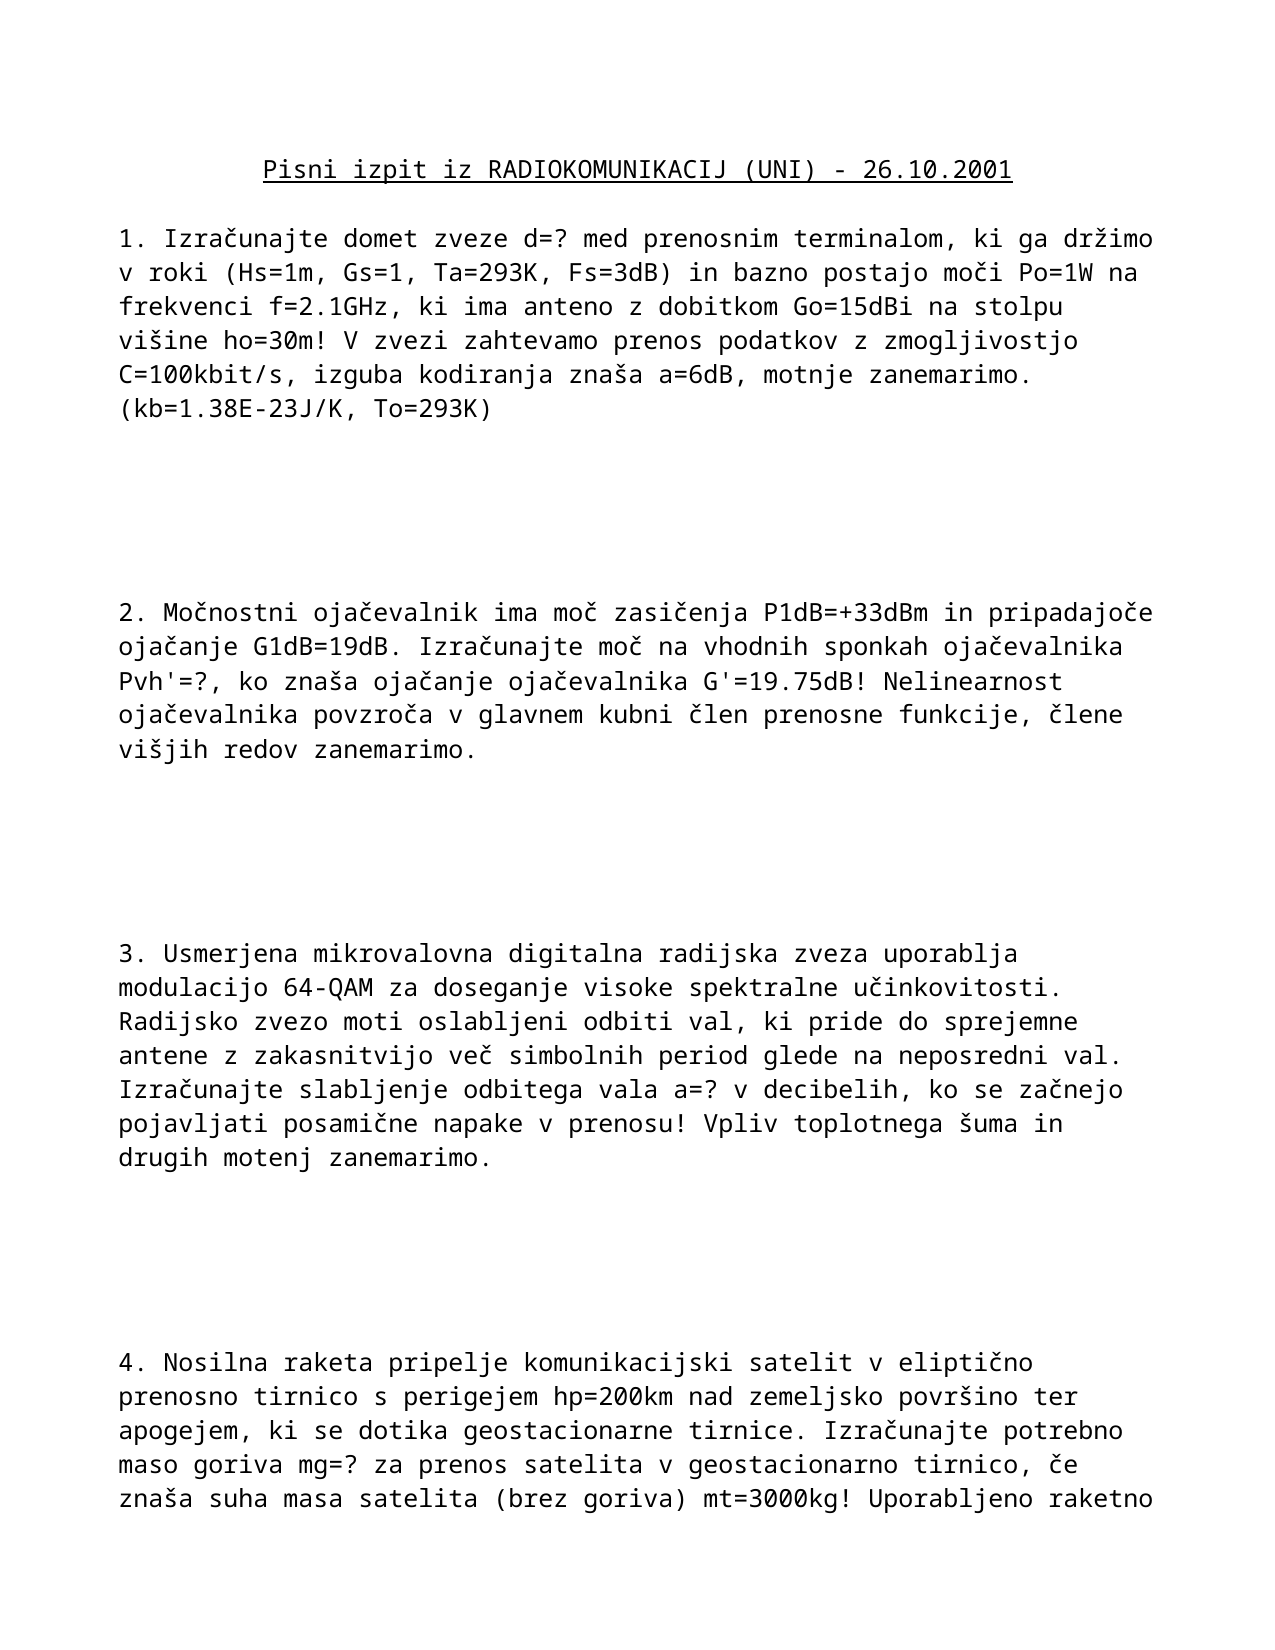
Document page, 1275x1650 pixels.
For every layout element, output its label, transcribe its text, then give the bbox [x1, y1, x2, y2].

text 4. Nosilna raketa pripelje komunikacijski satelit v eliptično prenosno tirnico s perigejem hp=200km nad zemeljsko površino ter apogejem, ki se dotika geostacionarne tirnice. Izračunajte potrebno maso goriva mg=? za prenos satelita v geostacionarno tirnico, če znaša suha masa satelita (brez goriva) mt=3000kg! Uporabljeno raketno [118, 1344, 1157, 1515]
text 3. Usmerjena mikrovalovna digitalna radijska zveza uporablja modulacijo 64-QAM za doseganje visoke spektralne učinkovitosti. Radijsko zvezo moti oslabljeni odbiti val, ki pride do sprejemne antene z zakasnitvijo več simbolnih period glede na neposredni val. Izračunajte slabljenje odbitega vala a=? v decibelih, ko se začnejo pojavljati posamične napake v prenosu! Vpliv toplotnega šuma in drugih motenj zanemarimo. [118, 936, 1157, 1174]
text Pisni izpit iz RADIOKOMUNIKACIJ (UNI) - 26.10.2001 [118, 152, 1157, 186]
text 2. Močnostni ojačevalnik ima moč zasičenja P1dB=+33dBm in pripadajoče ojačanje G1dB=19dB. Izračunajte moč na vhodnih sponkah ojačevalnika Pvh'=?, ko znaša ojačanje ojačevalnika G'=19.75dB! Nelinearnost ojačevalnika povzroča v glavnem kubni člen prenosne funkcije, člene višjih redov zanemarimo. [118, 595, 1157, 765]
text 1. Izračunajte domet zveze d=? med prenosnim terminalom, ki ga držimo v roki (Hs=1m, Gs=1, Ta=293K, Fs=3dB) in bazno postajo moči Po=1W na frekvenci f=2.1GHz, ki ima anteno z dobitkom Go=15dBi na stolpu višine ho=30m! V zvezi zahtevamo prenos podatkov z zmogljivostjo C=100kbit/s, izguba kodiranja znaša a=6dB, motnje zanemarimo. (kb=1.38E-23J/K, To=293K) [118, 220, 1157, 425]
